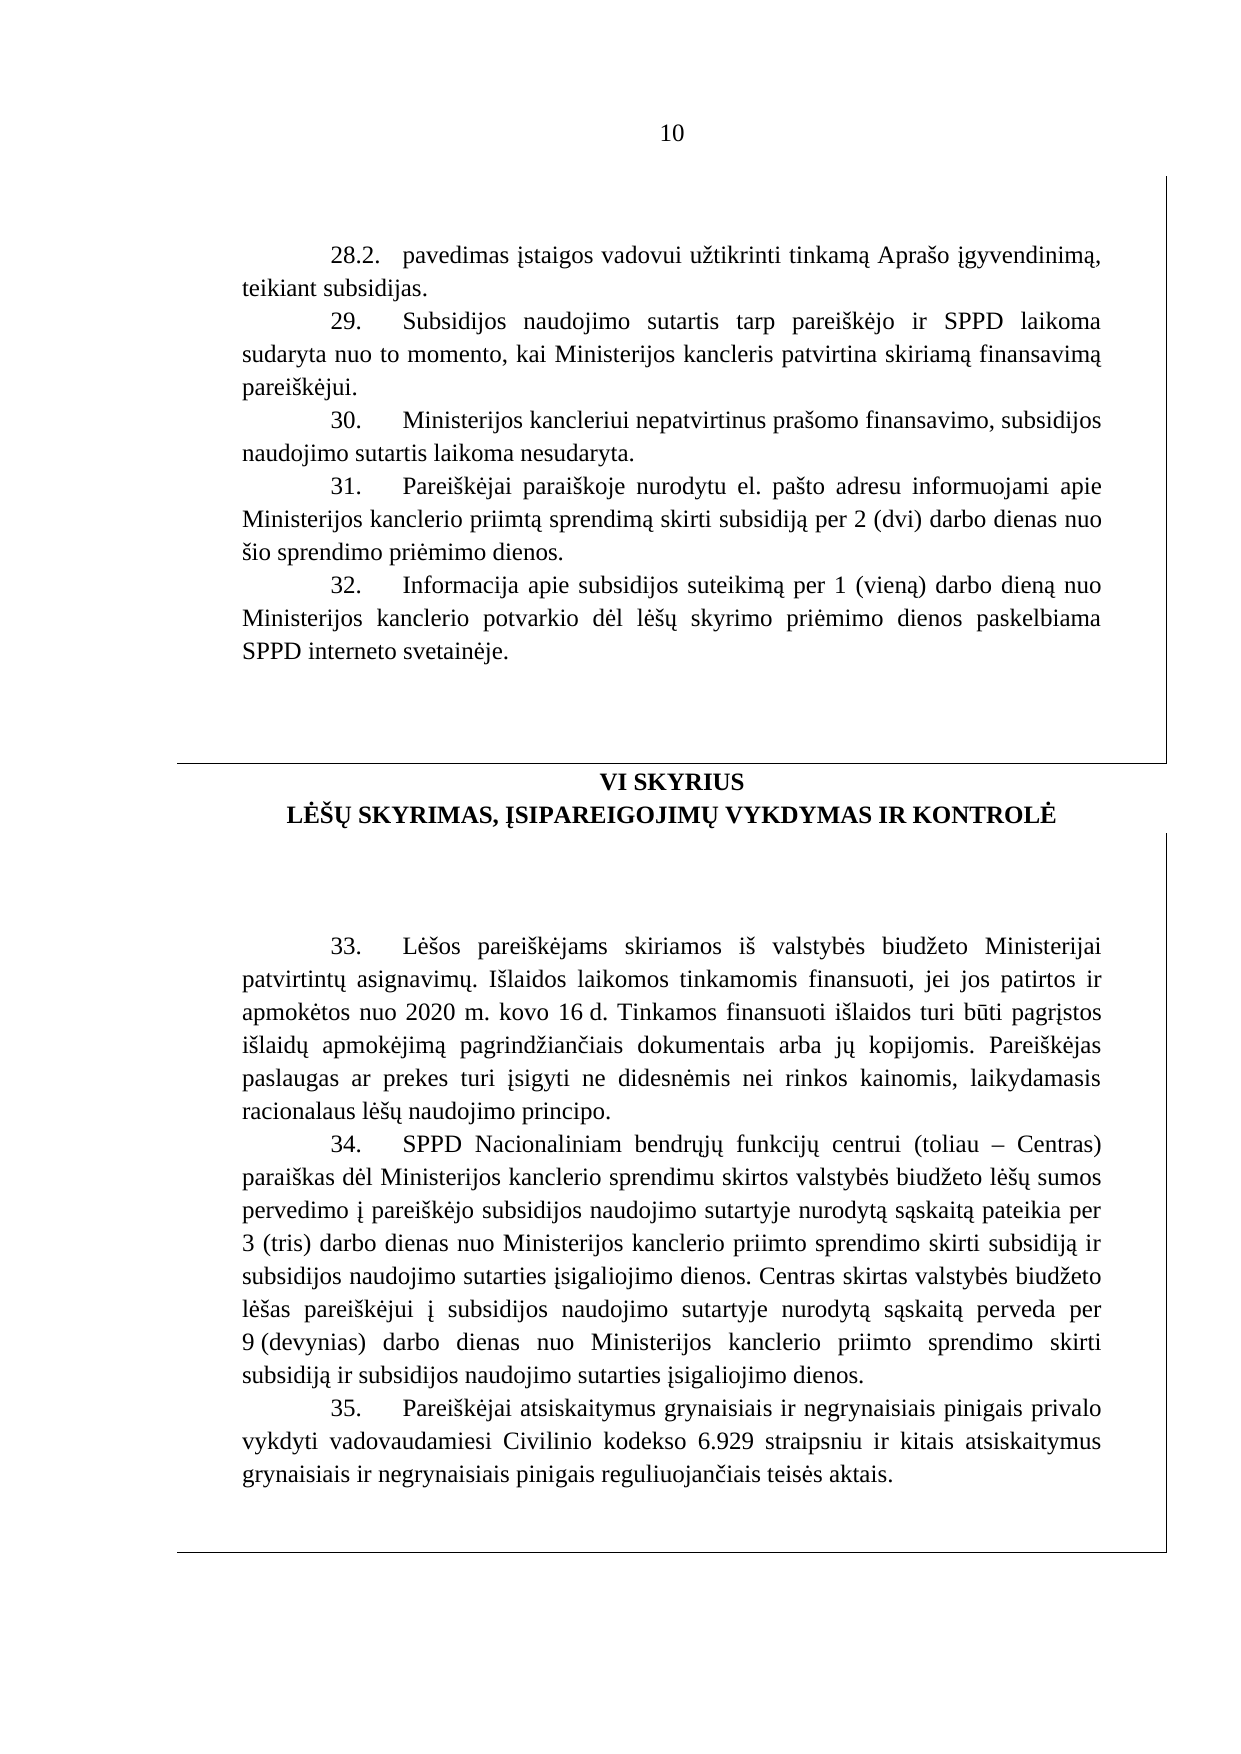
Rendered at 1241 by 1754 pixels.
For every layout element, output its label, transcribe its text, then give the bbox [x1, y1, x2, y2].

text LĖŠŲ SKYRIMAS, ĮSIPAREIGOJIMŲ VYKDYMAS IR KONTROLĖ [177, 800, 1167, 829]
text 33. Lėšos pareiškėjams skiriamos iš valstybės biudžeto Ministerijai patvirtintų asignavimų. Išlaidos laikomos tinkamomis finansuoti, jei jos patirtos ir apmokėtos nuo 2020 m. kovo 16 d. Tinkamos finansuoti išlaidos turi būti pagrįstos išlaidų apmokėjimą pagrindžiančiais dokumentais arba jų kopijomis. Pareiškėjas paslaugas ar prekes turi įsigyti ne didesnėmis nei rinkos kainomis, laikydamasis racionalaus lėšų naudojimo principo. [177, 866, 1167, 1064]
text 35. Pareiškėjai atsiskaitymus grynaisiais ir negrynaisiais pinigais privalo vykdyti vadovaudamiesi Civilinio kodekso 6.929 straipsniu ir kitais atsiskaitymus grynaisiais ir negrynaisiais pinigais reguliuojančiais teisės aktais. [177, 1328, 1167, 1552]
text 34. SPPD Nacionaliniam bendrųjų funkcijų centrui (toliau – Centras) paraiškas dėl Ministerijos kanclerio sprendimu skirtos valstybės biudžeto lėšų sumos pervedimo į pareiškėjo subsidijos naudojimo sutartyje nurodytą sąskaitą pateikia per 3 (tris) darbo dienas nuo Ministerijos kanclerio priimto sprendimo skirti subsidiją ir subsidijos naudojimo sutarties įsigaliojimo dienos. Centras skirtas valstybės biudžeto lėšas pareiškėjui į subsidijos naudojimo sutartyje nurodytą sąskaitą perveda per 9 (devynias) darbo dienas nuo Ministerijos kanclerio priimto sprendimo skirti subsidiją ir subsidijos naudojimo sutarties įsigaliojimo dienos. [177, 1064, 1167, 1328]
text 31. Pareiškėjai paraiškoje nurodytu el. pašto adresu informuojami apie Ministerijos kanclerio priimtą sprendimą skirti subsidiją per 2 (dvi) darbo dienas nuo šio sprendimo priėmimo dienos. [177, 407, 1167, 506]
text VI SKYRIUS [177, 767, 1167, 796]
text 29. Subsidijos naudojimo sutartis tarp pareiškėjo ir SPPD laikoma sudaryta nuo to momento, kai Ministerijos kancleris patvirtina skiriamą finansavimą pareiškėjui. [177, 242, 1167, 341]
text 28.2. pavedimas įstaigos vadovui užtikrinti tinkamą Aprašo įgyvendinimą, teikiant subsidijas. [177, 176, 1166, 242]
text 30. Ministerijos kancleriui nepatvirtinus prašomo finansavimo, subsidijos naudojimo sutartis laikoma nesudaryta. [177, 341, 1167, 407]
text 32. Informacija apie subsidijos suteikimą per 1 (vieną) darbo dieną nuo Ministerijos kanclerio potvarkio dėl lėšų skyrimo priėmimo dienos paskelbiama SPPD interneto svetainėje. [177, 506, 1167, 665]
